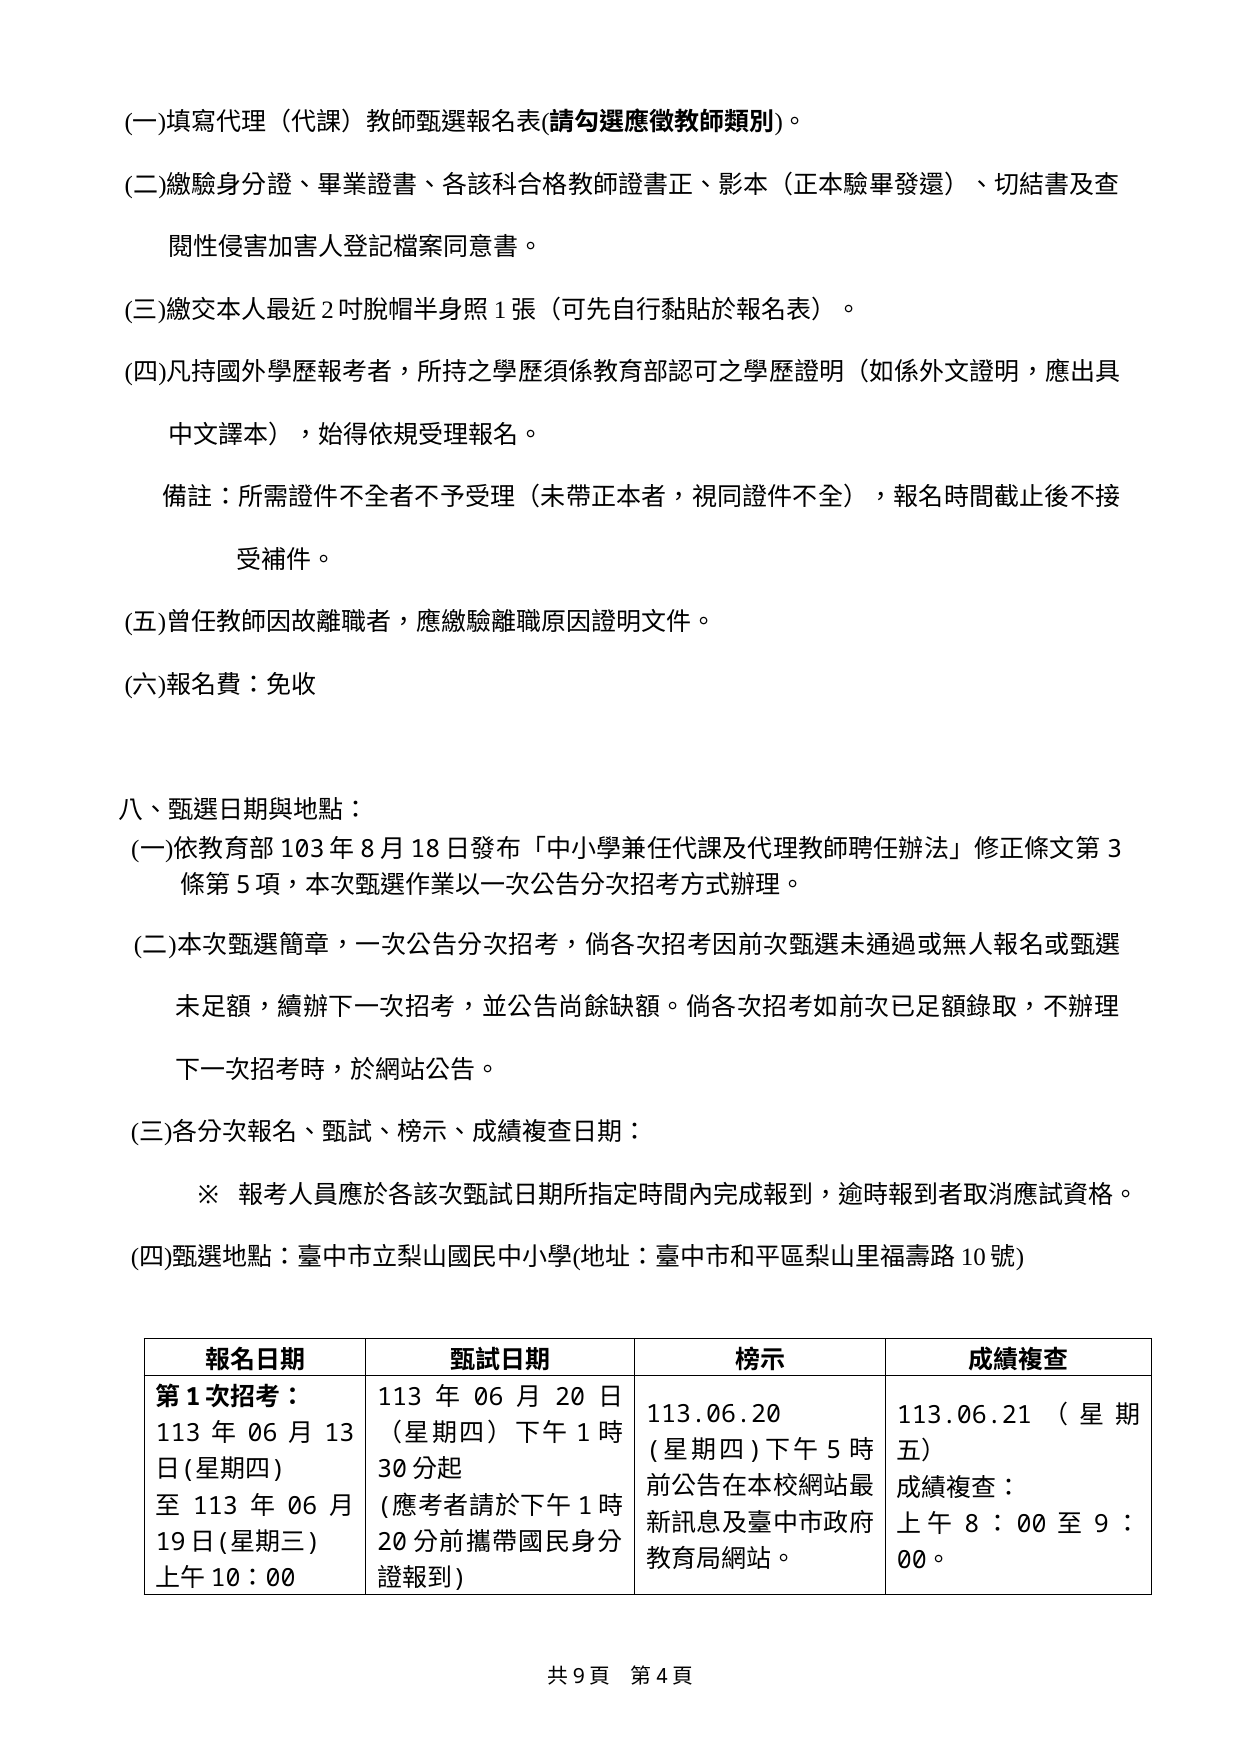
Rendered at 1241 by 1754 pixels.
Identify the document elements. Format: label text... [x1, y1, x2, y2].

text (二)繳驗身分證、畢業證書、各該科合格教師證書正、影本（正本驗畢發還）、切結書及查閱性侵害加害人登記檔案同意書。 [118, 141, 1122, 266]
table_header 報名日期 [145, 1339, 365, 1375]
text 八、甄選日期與地點： [118, 766, 1122, 828]
text ※ 報考人員應於各該次甄試日期所指定時間內完成報到，逾時報到者取消應試資格。 [118, 1151, 1122, 1213]
table_cell 113.06.21（星期五） 成績複查： 上午8：00至9：00。 [886, 1376, 1151, 1594]
text 備註：所需證件不全者不予受理（未帶正本者，視同證件不全），報名時間截止後不接 受補件。 [162, 453, 1122, 578]
text (四)凡持國外學歷報考者，所持之學歷須係教育部認可之學歷證明（如係外文證明，應出具中文譯本），始得依規受理報名。 [118, 328, 1122, 453]
text (二)本次甄選簡章，一次公告分次招考，倘各次招考因前次甄選未通過或無人報名或甄選未足額，續辦下一次招考，並公告尚餘缺額。倘各次招考如前次已足額錄取，不辦理下一次招考時，於網站公告。 [118, 901, 1122, 1088]
text (一)依教育部103年8月18日發布「中小學兼任代課及代理教師聘任辦法」修正條文第3條第5項，本次甄選作業以一次公告分次招考方式辦理。 [118, 828, 1122, 901]
table_cell 113年06月20日（星期四）下午1時30分起 (應考者請於下午1時20分前攜帶國民身分證報到) [366, 1376, 634, 1594]
table_header 成績複查 [886, 1339, 1151, 1375]
table_cell 第1次招考： 113年06月13日(星期四) 至113年06月19日(星期三) 上午10：00 [145, 1376, 365, 1594]
table_header 甄試日期 [366, 1339, 634, 1375]
text (六)報名費：免收 [118, 641, 1122, 703]
text (四)甄選地點：臺中市立梨山國民中小學(地址：臺中市和平區梨山里福壽路10號) [118, 1213, 1122, 1276]
table_header 榜示 [635, 1339, 885, 1375]
text (三)各分次報名、甄試、榜示、成績複查日期： [118, 1088, 1122, 1151]
text (五)曾任教師因故離職者，應繳驗離職原因證明文件。 [118, 578, 1122, 641]
text (三)繳交本人最近2吋脫帽半身照1張（可先自行黏貼於報名表）。 [118, 266, 1122, 328]
table_cell 113.06.20 (星期四)下午5時前公告在本校網站最新訊息及臺中市政府教育局網站。 [635, 1376, 885, 1594]
text (一)填寫代理（代課）教師甄選報名表(請勾選應徵教師類別)。 [118, 78, 1122, 141]
